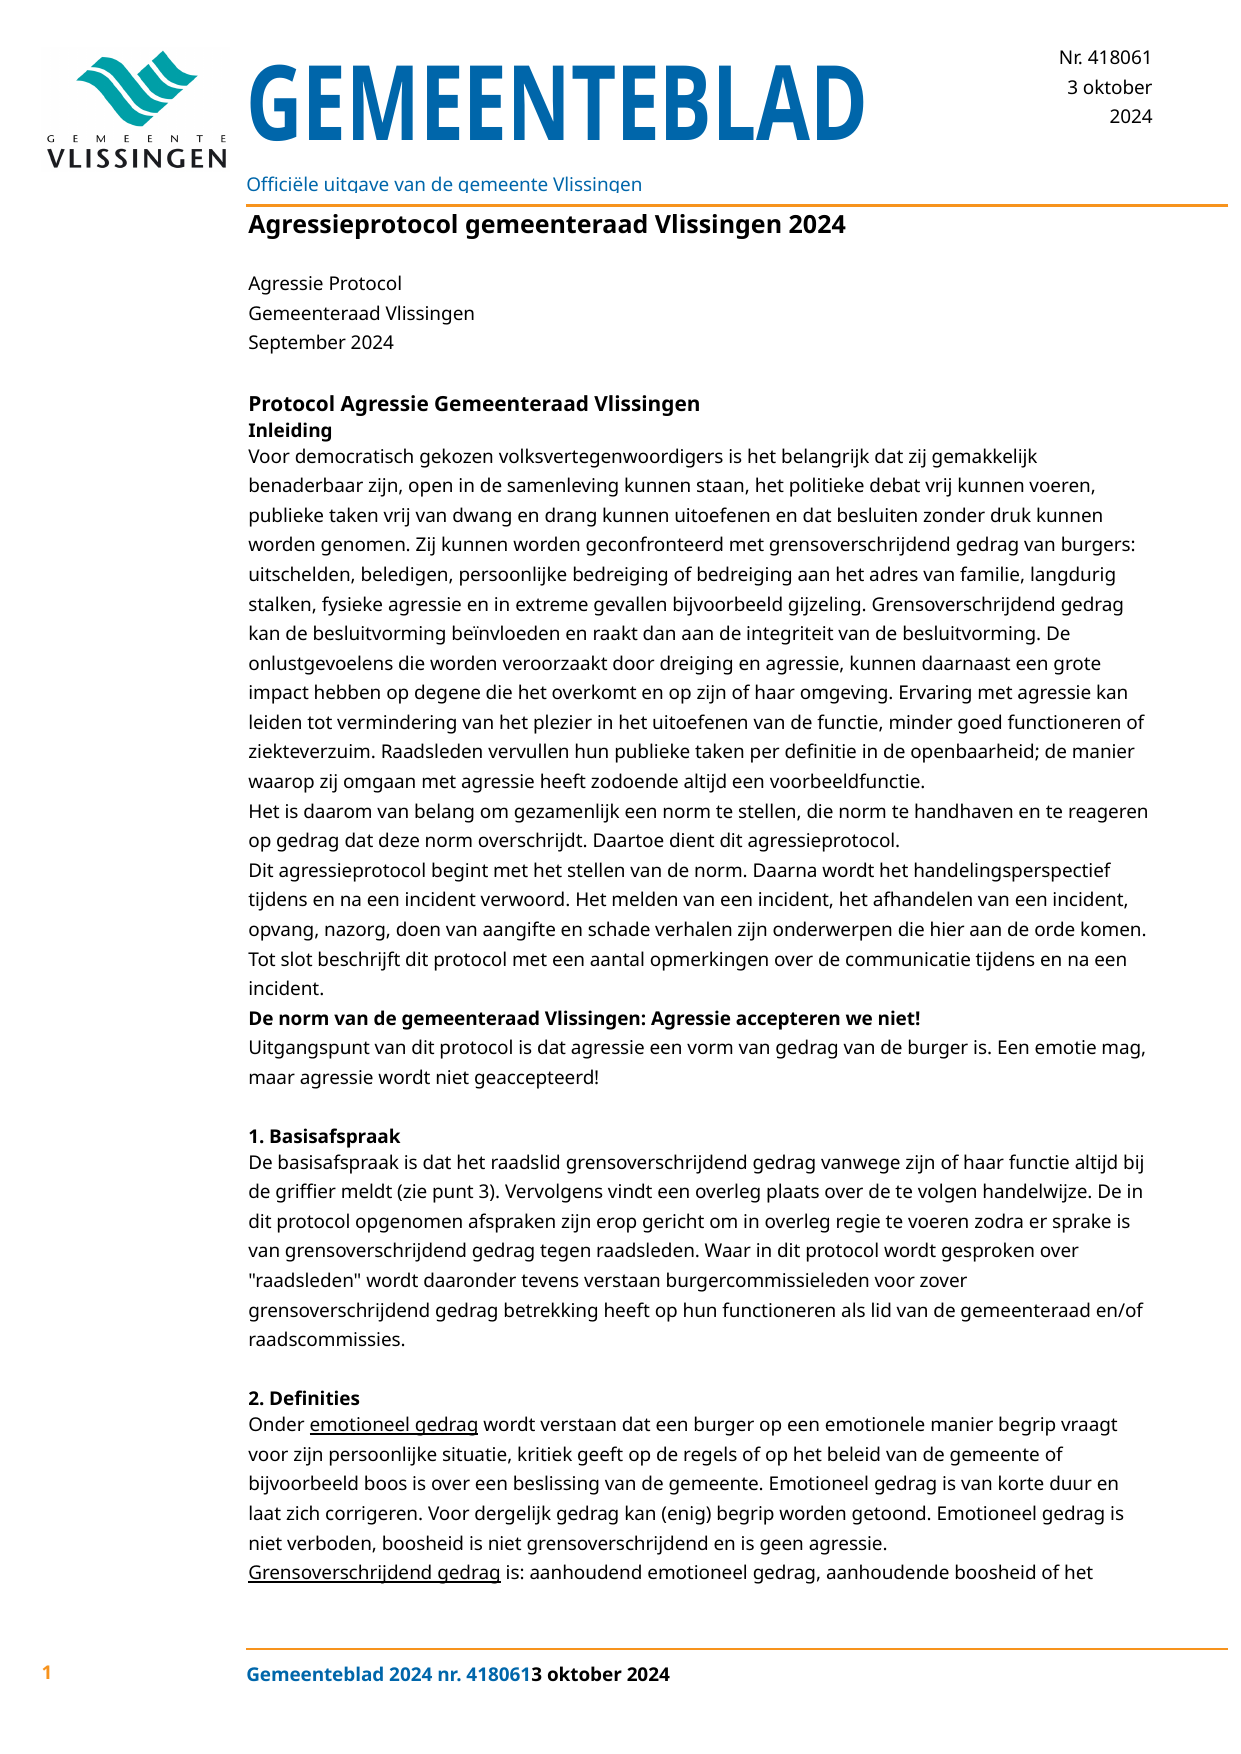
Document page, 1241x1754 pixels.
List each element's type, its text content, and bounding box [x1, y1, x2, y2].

text 2. Definities [248, 1386, 1152, 1411]
text 1. Basisafspraak [248, 1123, 1152, 1149]
text Uitgangspunt van dit protocol is dat agressie een vorm van gedrag van de burger is. Een emotie mag, maar agressie wordt niet geaccepteerd! [248, 1034, 1152, 1090]
text Gemeenteraad Vlissingen [248, 300, 1152, 326]
text De norm van de gemeenteraad Vlissingen: Agressie accepteren we niet! [248, 1005, 1152, 1031]
text Voor democratisch gekozen volksvertegenwoordigers is het belangrijk dat zij gemakkelijk benaderbaar zijn, open in de samenleving kunnen staan, het politieke debat vrij kunnen voeren, publieke taken vrij van dwang en drang kunnen uitoefenen en dat besluiten zonder druk kunnen worden genomen. Zij kunnen worden geconfronteerd met grensoverschrijdend gedrag van burgers: uitschelden, beledigen, persoonlijke bedreiging of bedreiging aan het adres van familie, langdurig stalken, fysieke agressie en in extreme gevallen bijvoorbeeld gijzeling. Grensoverschrijdend gedrag kan de besluitvorming beïnvloeden en raakt dan aan de integriteit van de besluitvorming. De onlustgevoelens die worden veroorzaakt door dreiging en agressie, kunnen daarnaast een grote impact hebben op degene die het overkomt en op zijn of haar omgeving. Ervaring met agressie kan leiden tot vermindering van het plezier in het uitoefenen van de functie, minder goed functioneren of ziekteverzuim. Raadsleden vervullen hun publieke taken per definitie in de openbaarheid; de manier waarop zij omgaan met agressie heeft zodoende altijd een voorbeeldfunctie. [248, 443, 1152, 794]
text September 2024 [248, 329, 1152, 355]
text Het is daarom van belang om gezamenlijk een norm te stellen, die norm te handhaven en te reageren op gedrag dat deze norm overschrijdt. Daartoe dient dit agressieprotocol. [248, 798, 1152, 853]
text Agressieprotocol gemeenteraad Vlissingen 2024 [248, 207, 1152, 241]
text Onder emotioneel gedrag wordt verstaan dat een burger op een emotionele manier begrip vraagt voor zijn persoonlijke situatie, kritiek geeft op de regels of op het beleid van de gemeente of bijvoorbeeld boos is over een beslissing van de gemeente. Emotioneel gedrag is van korte duur en laat zich corrigeren. Voor dergelijk gedrag kan (enig) begrip worden getoond. Emotioneel gedrag is niet verboden, boosheid is niet grensoverschrijdend en is geen agressie. [248, 1411, 1152, 1555]
text Grensoverschrijdend gedrag is: aanhoudend emotioneel gedrag, aanhoudende boosheid of het [248, 1559, 1152, 1585]
text Dit agressieprotocol begint met het stellen van de norm. Daarna wordt het handelingsperspectief tijdens en na een incident verwoord. Het melden van een incident, het afhandelen van een incident, opvang, nazorg, doen van aangifte en schade verhalen zijn onderwerpen die hier aan de orde komen. Tot slot beschrijft dit protocol met een aantal opmerkingen over de communicatie tijdens en na een incident. [248, 857, 1152, 1001]
text Agressie Protocol [248, 270, 1152, 296]
picture [41, 47, 231, 172]
text Inleiding [248, 417, 1152, 443]
text De basisafspraak is dat het raadslid grensoverschrijdend gedrag vanwege zijn of haar functie altijd bij de griffier meldt (zie punt 3). Vervolgens vindt een overleg plaats over de te volgen handelwijze. De in dit protocol opgenomen afspraken zijn erop gericht om in overleg regie te voeren zodra er sprake is van grensoverschrijdend gedrag tegen raadsleden. Waar in dit protocol wordt gesproken over "raadsleden" wordt daaronder tevens verstaan burgercommissieleden voor zover grensoverschrijdend gedrag betrekking heeft op hun functioneren als lid van de gemeenteraad en/of raadscommissies. [248, 1149, 1152, 1352]
text Protocol Agressie Gemeenteraad Vlissingen [248, 389, 1152, 417]
